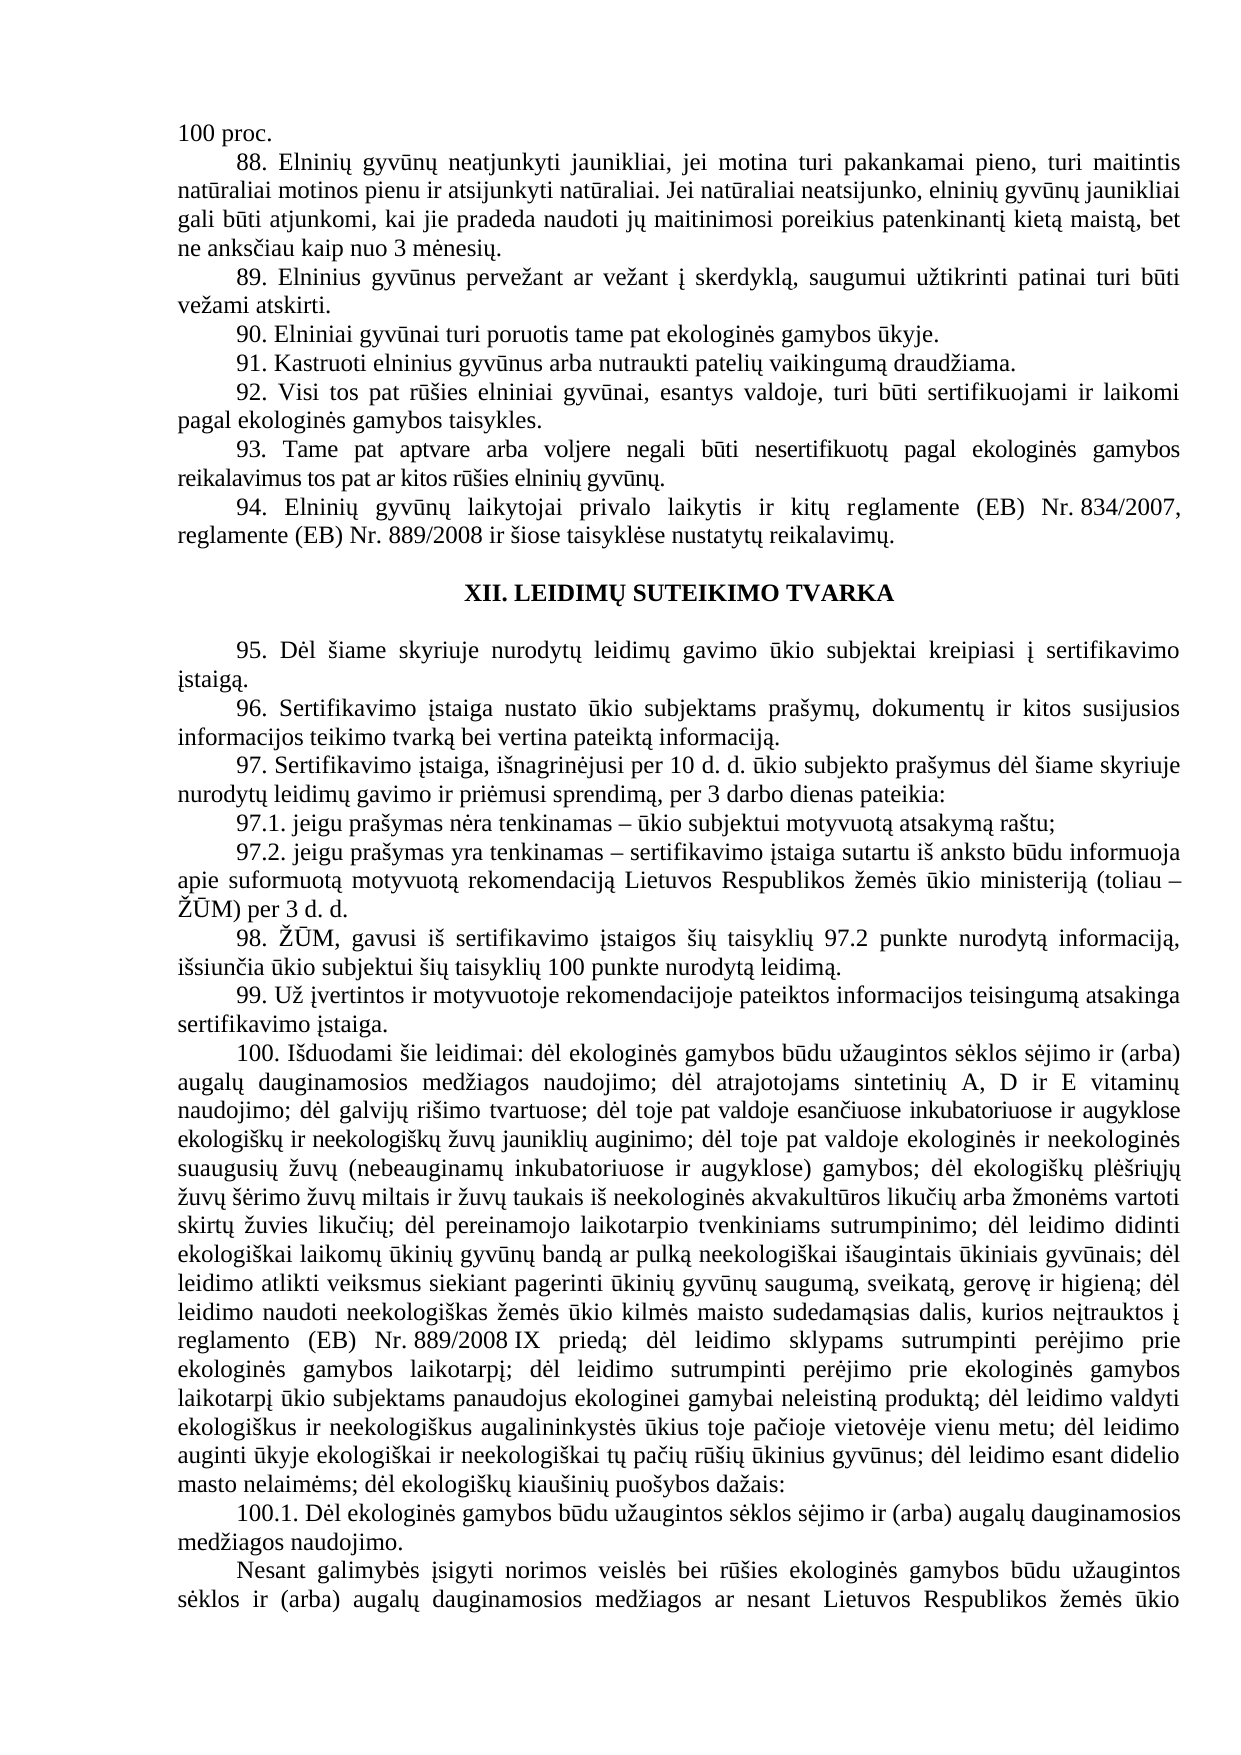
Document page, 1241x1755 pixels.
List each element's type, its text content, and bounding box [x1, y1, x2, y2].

text 100. Išduodami šie leidimai: dėl ekologinės gamybos būdu užaugintos sėklos sėjimo ir (arba) augalų dauginamosios medžiagos naudojimo; dėl atrajotojams sintetinių A, D ir E vitaminų naudojimo; dėl galvijų rišimo tvartuose; dėl toje pat valdoje esančiuose inkubatoriuose ir augyklose ekologiškų ir neekologiškų žuvų jauniklių auginimo; dėl toje pat valdoje ekologinės ir neekologinės suaugusių žuvų (nebeauginamų inkubatoriuose ir augyklose) gamybos; dėl ekologiškų plėšriųjų žuvų šėrimo žuvų miltais ir žuvų taukais iš neekologinės akvakultūros likučių arba žmonėms vartoti skirtų žuvies likučių; dėl pereinamojo laikotarpio tvenkiniams sutrumpinimo; dėl leidimo didinti ekologiškai laikomų ūkinių gyvūnų bandą ar pulką neekologiškai išaugintais ūkiniais gyvūnais; dėl leidimo atlikti veiksmus siekiant pagerinti ūkinių gyvūnų saugumą, sveikatą, gerovę ir higieną; dėl leidimo naudoti neekologiškas žemės ūkio kilmės maisto sudedamąsias dalis, kurios neįtrauktos į reglamento (EB) Nr. 889/2008 IX priedą; dėl leidimo sklypams sutrumpinti perėjimo prie ekologinės gamybos laikotarpį; dėl leidimo sutrumpinti perėjimo prie ekologinės gamybos laikotarpį ūkio subjektams panaudojus ekologinei gamybai neleistiną produktą; dėl leidimo valdyti ekologiškus ir neekologiškus augalininkystės ūkius toje pačioje vietovėje vienu metu; dėl leidimo auginti ūkyje ekologiškai ir neekologiškai tų pačių rūšių ūkinius gyvūnus; dėl leidimo esant didelio masto nelaimėms; dėl ekologiškų kiaušinių puošybos dažais: [177, 1038, 1181, 1498]
text 92. Visi tos pat rūšies elniniai gyvūnai, esantys valdoje, turi būti sertifikuojami ir laikomi pagal ekologinės gamybos taisykles. [177, 377, 1181, 434]
text 94. Elninių gyvūnų laikytojai privalo laikytis ir kitų reglamente (EB) Nr. 834/2007, reglamente (EB) Nr. 889/2008 ir šiose taisyklėse nustatytų reikalavimų. [177, 492, 1181, 549]
text 97.2. jeigu prašymas yra tenkinamas – sertifikavimo įstaiga sutartu iš anksto būdu informuoja apie suformuotą motyvuotą rekomendaciją Lietuvos Respublikos žemės ūkio ministeriją (toliau – ŽŪM) per 3 d. d. [177, 837, 1181, 923]
text 90. Elniniai gyvūnai turi poruotis tame pat ekologinės gamybos ūkyje. [177, 319, 1181, 348]
text 97. Sertifikavimo įstaiga, išnagrinėjusi per 10 d. d. ūkio subjekto prašymus dėl šiame skyriuje nurodytų leidimų gavimo ir priėmusi sprendimą, per 3 darbo dienas pateikia: [177, 751, 1181, 808]
text 97.1. jeigu prašymas nėra tenkinamas – ūkio subjektui motyvuotą atsakymą raštu; [177, 808, 1181, 837]
text 100.1. Dėl ekologinės gamybos būdu užaugintos sėklos sėjimo ir (arba) augalų dauginamosios medžiagos naudojimo. [177, 1498, 1181, 1556]
text 100 proc. [177, 118, 1181, 147]
text XII. LEIDIMŲ SUTEIKIMO TVARKA [177, 578, 1181, 607]
text Nesant galimybės įsigyti norimos veislės bei rūšies ekologinės gamybos būdu užaugintos sėklos ir (arba) augalų dauginamosios medžiagos ar nesant Lietuvos Respublikos žemės ūkio [177, 1556, 1181, 1613]
text 93. Tame pat aptvare arba voljere negali būti nesertifikuotų pagal ekologinės gamybos reikalavimus tos pat ar kitos rūšies elninių gyvūnų. [177, 434, 1181, 492]
text 91. Kastruoti elninius gyvūnus arba nutraukti patelių vaikingumą draudžiama. [177, 348, 1181, 377]
text 99. Už įvertintos ir motyvuotoje rekomendacijoje pateiktos informacijos teisingumą atsakinga sertifikavimo įstaiga. [177, 981, 1181, 1038]
text 89. Elninius gyvūnus pervežant ar vežant į skerdyklą, saugumui užtikrinti patinai turi būti vežami atskirti. [177, 262, 1181, 319]
text 98. ŽŪM, gavusi iš sertifikavimo įstaigos šių taisyklių 97.2 punkte nurodytą informaciją, išsiunčia ūkio subjektui šių taisyklių 100 punkte nurodytą leidimą. [177, 923, 1181, 981]
text 88. Elninių gyvūnų neatjunkyti jaunikliai, jei motina turi pakankamai pieno, turi maitintis natūraliai motinos pienu ir atsijunkyti natūraliai. Jei natūraliai neatsijunko, elninių gyvūnų jaunikliai gali būti atjunkomi, kai jie pradeda naudoti jų maitinimosi poreikius patenkinantį kietą maistą, bet ne anksčiau kaip nuo 3 mėnesių. [177, 147, 1181, 262]
text 95. Dėl šiame skyriuje nurodytų leidimų gavimo ūkio subjektai kreipiasi į sertifikavimo įstaigą. [177, 636, 1181, 693]
text 96. Sertifikavimo įstaiga nustato ūkio subjektams prašymų, dokumentų ir kitos susijusios informacijos teikimo tvarką bei vertina pateiktą informaciją. [177, 693, 1181, 751]
